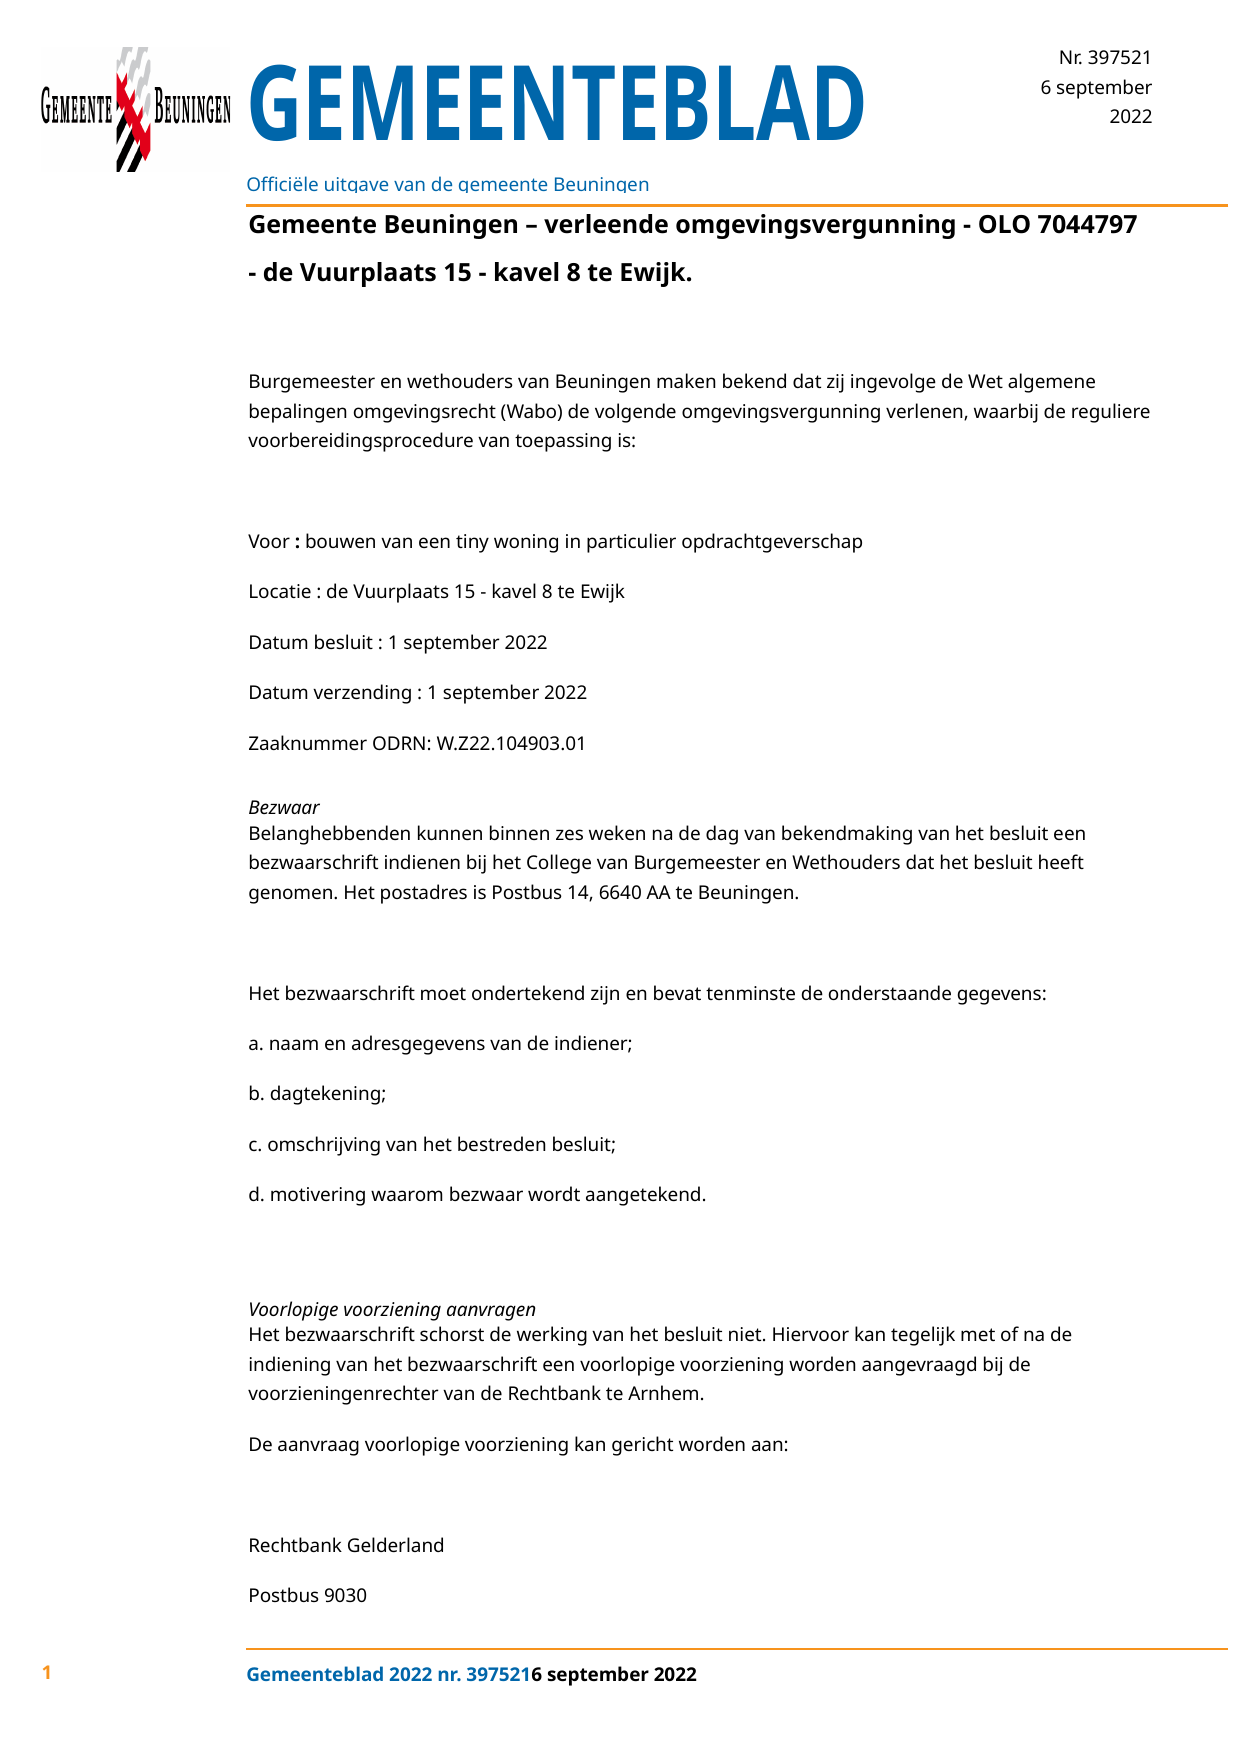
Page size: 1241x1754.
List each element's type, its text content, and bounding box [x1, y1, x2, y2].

text d. motivering waarom bezwaar wordt aangetekend. [248, 1181, 1152, 1207]
text Rechtbank Gelderland [248, 1532, 1152, 1558]
text a. naam en adresgegevens van de indiener; [248, 1030, 1152, 1056]
text De aanvraag voorlopige voorziening kan gericht worden aan: [248, 1431, 1152, 1457]
text b. dagtekening; [248, 1081, 1152, 1106]
text Datum verzending : 1 september 2022 [248, 679, 1152, 705]
text Gemeente Beuningen – verleende omgevingsvergunning - OLO 7044797 - de Vuurplaats 15 - kavel 8 te Ewijk. [248, 207, 1152, 288]
text Locatie : de Vuurplaats 15 - kavel 8 te Ewijk [248, 579, 1152, 604]
text Het bezwaarschrift moet ondertekend zijn en bevat tenminste de onderstaande gegevens: [248, 980, 1152, 1005]
text Bezwaar [248, 794, 1152, 820]
text Datum besluit : 1 september 2022 [248, 629, 1152, 655]
text Postbus 9030 [248, 1582, 1152, 1608]
text Voorlopige voorziening aanvragen [248, 1296, 1152, 1321]
text Zaaknummer ODRN: W.Z22.104903.01 [248, 730, 1152, 756]
picture [41, 47, 231, 172]
text Belanghebbenden kunnen binnen zes weken na de dag van bekendmaking van het besluit een bezwaarschrift indienen bij het College van Burgemeester en Wethouders dat het besluit heeft genomen. Het postadres is Postbus 14, 6640 AA te Beuningen. [248, 820, 1152, 904]
text c. omschrijving van het bestreden besluit; [248, 1131, 1152, 1157]
text Burgemeester en wethouders van Beuningen maken bekend dat zij ingevolge de Wet algemene bepalingen omgevingsrecht (Wabo) de volgende omgevingsvergunning verlenen, waarbij de reguliere voorbereidingsprocedure van toepassing is: [248, 368, 1152, 453]
text Het bezwaarschrift schorst de werking van het besluit niet. Hiervoor kan tegelijk met of na de indiening van het bezwaarschrift een voorlopige voorziening worden aangevraagd bij de voorzieningenrechter van de Rechtbank te Arnhem. [248, 1321, 1152, 1406]
text Voor : bouwen van een tiny woning in particulier opdrachtgeverschap [248, 528, 1152, 554]
